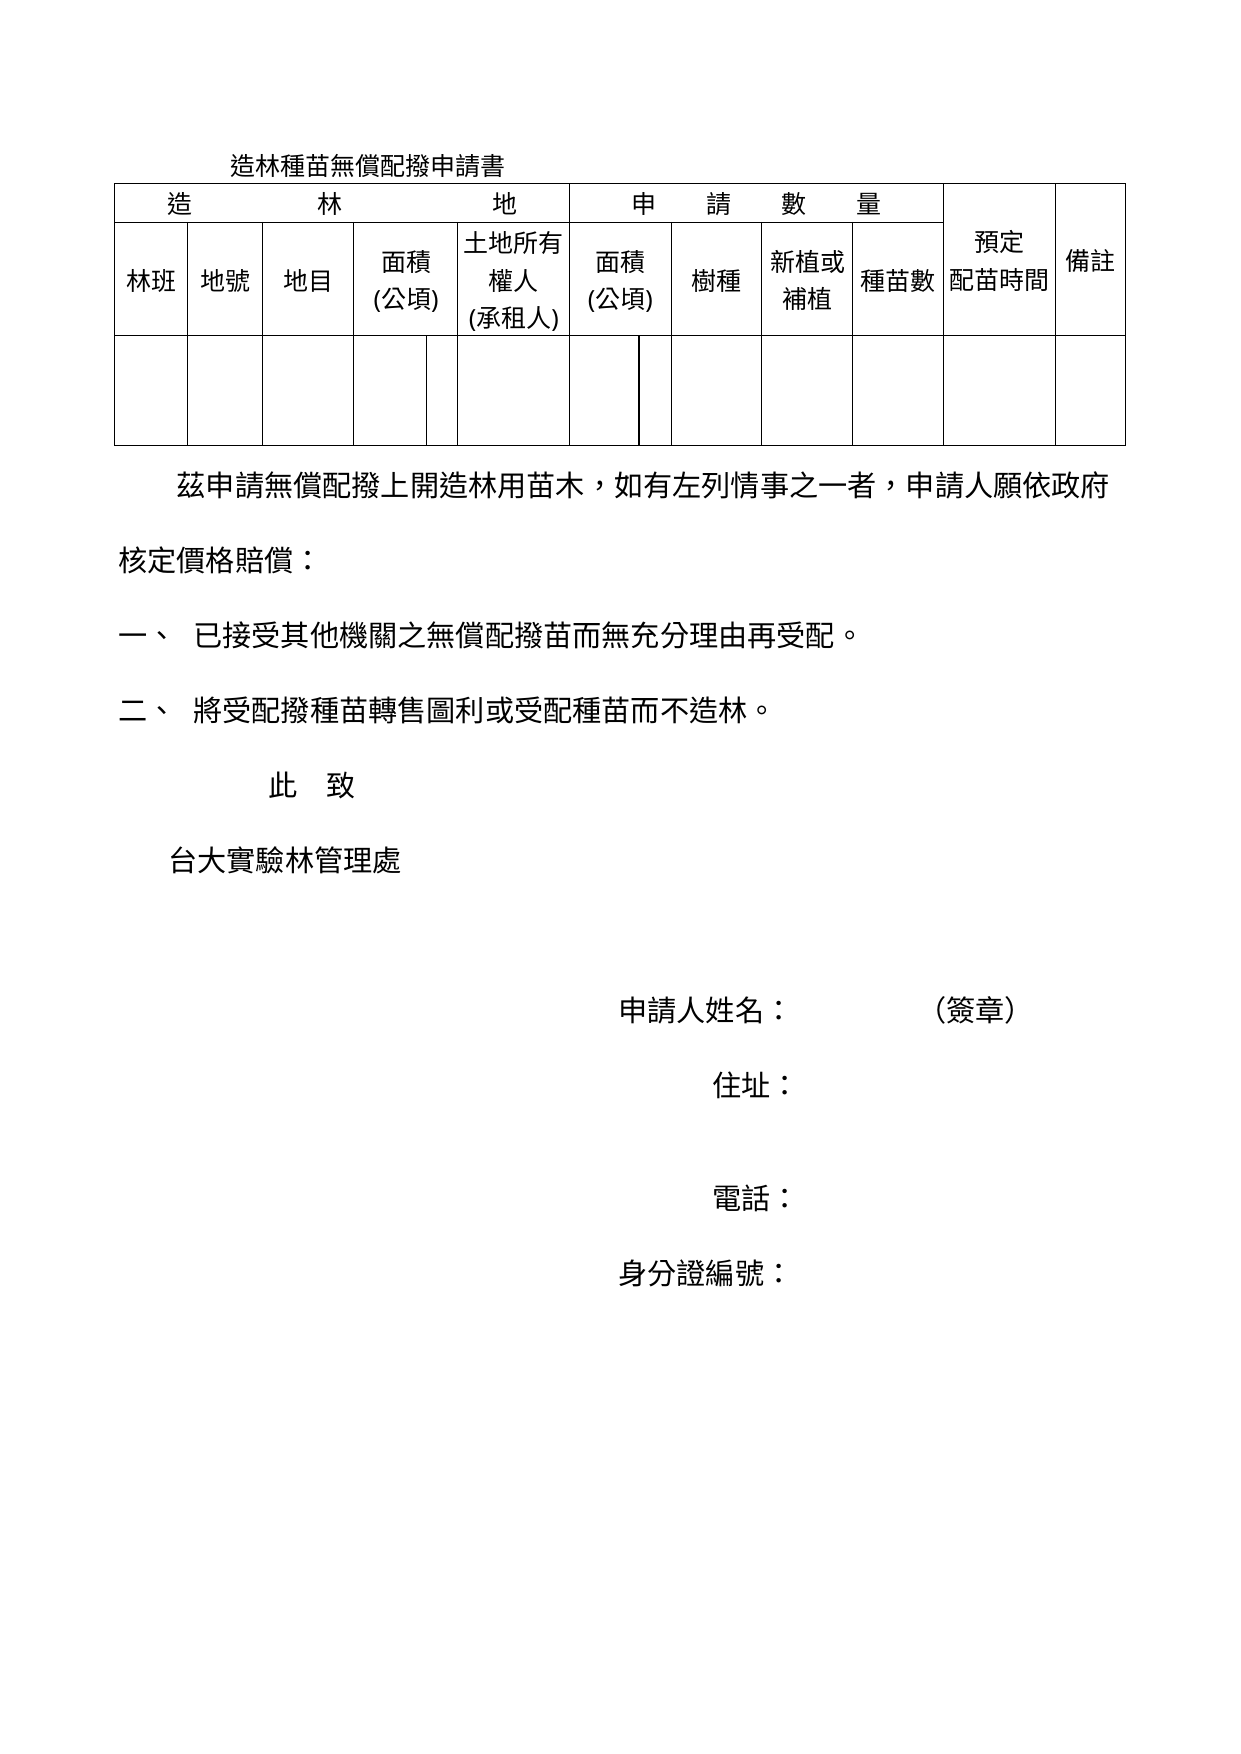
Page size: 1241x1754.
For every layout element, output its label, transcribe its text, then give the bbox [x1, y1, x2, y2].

table_cell [853, 336, 943, 445]
table_cell 面積 (公頃) [570, 223, 671, 335]
table_cell [672, 336, 761, 445]
table_cell 樹種 [672, 223, 761, 335]
text 造林種苗無償配撥申請書 [231, 146, 1122, 183]
text 茲申請無償配撥上開造林用苗木，如有左列情事之一者，申請人願依政府核定價格賠償： [118, 446, 1122, 596]
table_header 申 請 數 量 [570, 184, 943, 222]
table_cell 面積 (公頃) [354, 223, 457, 335]
table_cell 地目 [263, 223, 353, 335]
table_cell 土地所有權人 (承租人) [458, 223, 569, 335]
table_cell [1056, 336, 1125, 445]
list 已接受其他機關之無償配撥苗而無充分理由再受配。 [118, 596, 1122, 671]
text 身分證編號： [618, 1234, 1122, 1309]
table_cell [944, 336, 1055, 445]
table_cell [458, 336, 569, 445]
table_cell [762, 336, 852, 445]
table_cell [570, 336, 638, 445]
table_cell 地號 [188, 223, 262, 335]
table_cell 林班 [115, 223, 187, 335]
table_cell [188, 336, 262, 445]
table_cell [640, 336, 671, 445]
table_cell 新植或補植 [762, 223, 852, 335]
text 台大實驗林管理處 [118, 821, 1122, 896]
table_cell [354, 336, 426, 445]
text 電話： [712, 1159, 1122, 1234]
table_header 造 林 地 [115, 184, 569, 222]
list 將受配撥種苗轉售圖利或受配種苗而不造林。 [118, 671, 1122, 746]
table_cell [263, 336, 353, 445]
text 住址： [712, 1046, 1122, 1121]
table_cell [427, 336, 457, 445]
table_cell 種苗數 [853, 223, 943, 335]
table_header 預定 配苗時間 [944, 184, 1055, 335]
table_cell [115, 336, 187, 445]
text 申請人姓名： （簽章） [618, 971, 1122, 1046]
table_header 備註 [1056, 184, 1125, 335]
text 此 致 [218, 746, 1122, 821]
